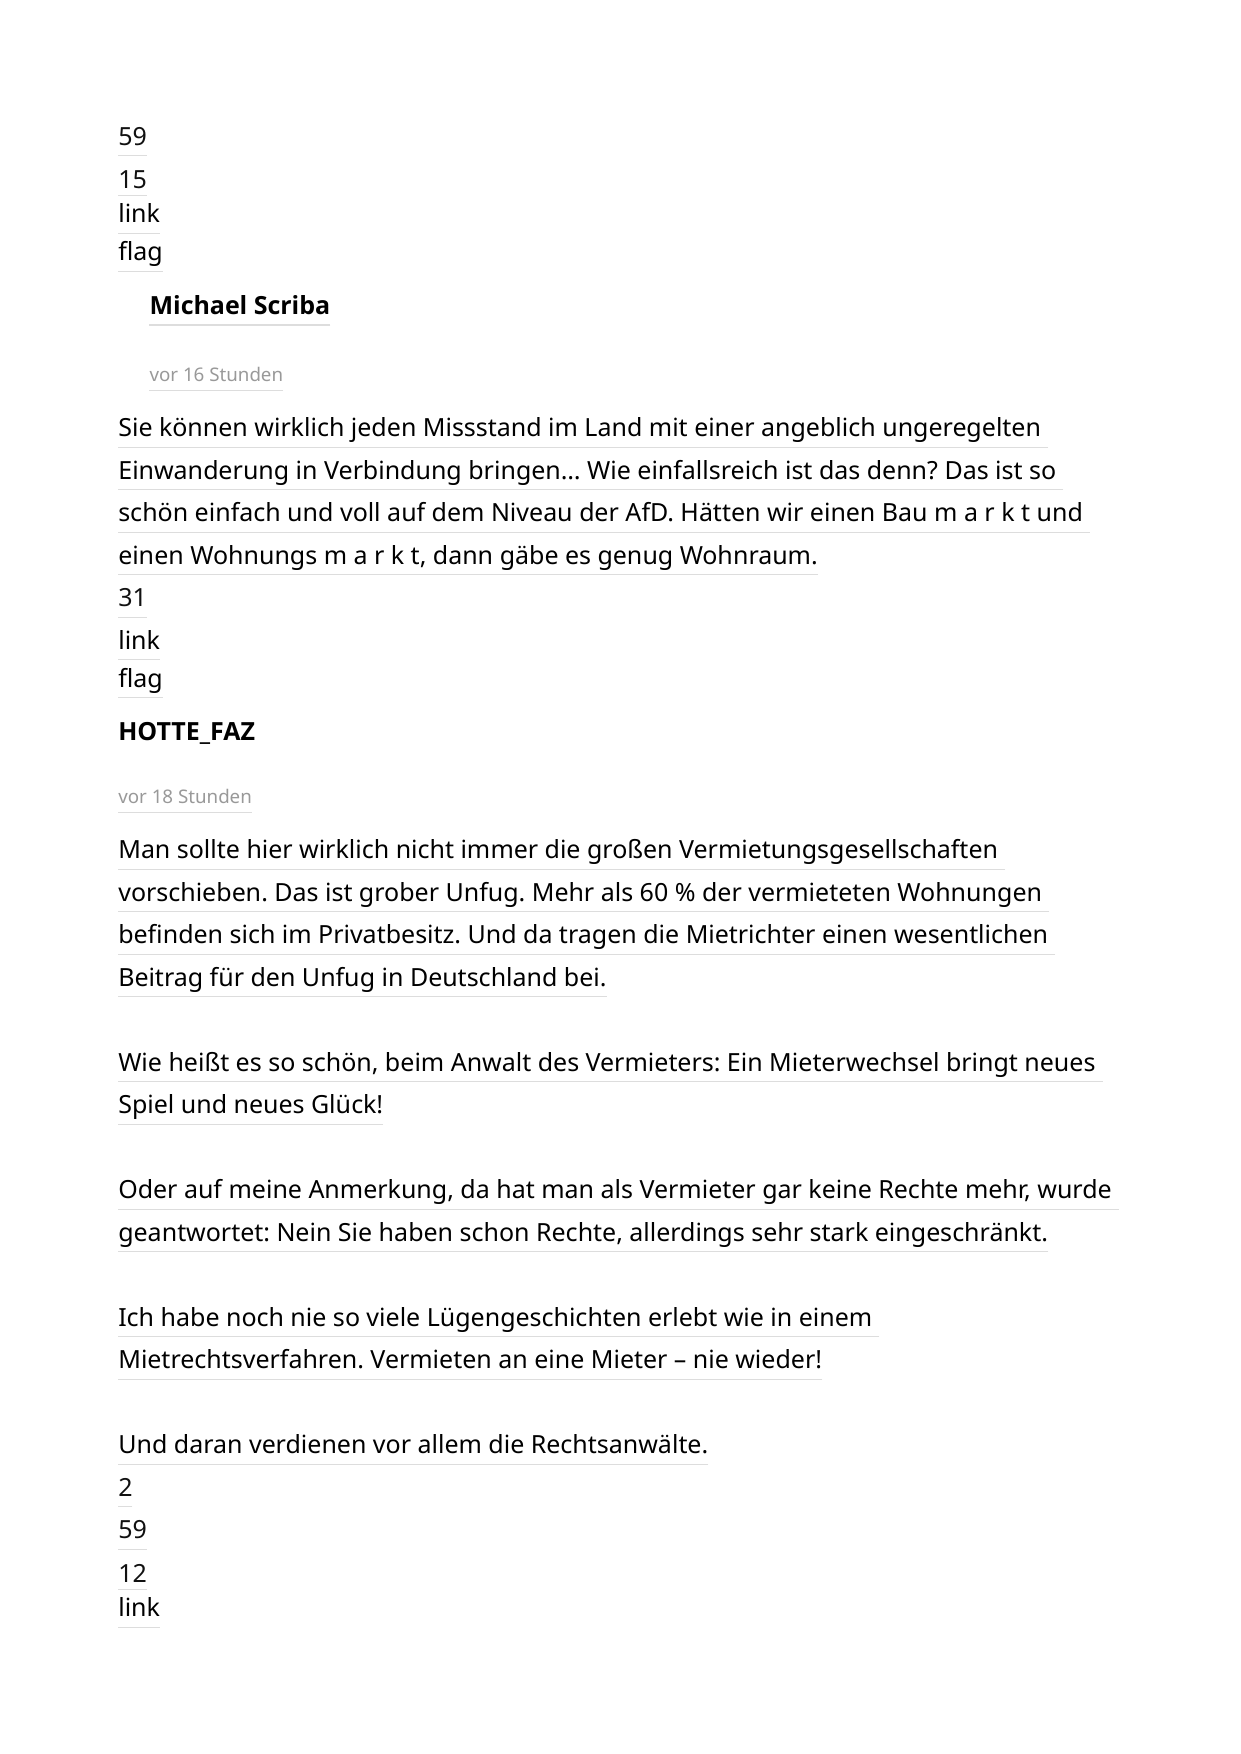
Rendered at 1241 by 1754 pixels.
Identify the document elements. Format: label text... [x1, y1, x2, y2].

text Sie können wirklich jeden Missstand im Land mit einer angeblich ungeregelten Einwanderung in Verbindung bringen… Wie einfallsreich ist das denn? Das ist so schön einfach und voll auf dem Niveau der AfD. Hätten wir einen Bau m a r k t und einen Wohnungs m a r k t, dann gäbe es genug Wohnraum. [118, 410, 1122, 575]
text 59 [118, 118, 1122, 156]
text link [118, 196, 1122, 234]
text 2 [118, 1469, 1122, 1507]
text 12 [118, 1554, 1122, 1590]
text 31 [118, 580, 1122, 618]
text link [118, 622, 1122, 660]
text HOTTE_FAZ [118, 714, 1122, 748]
text flag [118, 660, 1122, 698]
text Michael Scriba [149, 288, 1122, 326]
text 59 [118, 1512, 1122, 1550]
text 15 [118, 161, 1122, 196]
text link [118, 1590, 1122, 1628]
text Man sollte hier wirklich nicht immer die großen Vermietungsgesellschaften vorschieben. Das ist grober Unfug. Mehr als 60 % der vermieteten Wohnungen befinden sich im Privatbesitz. Und da tragen die Mietrichter einen wesentlichen Beitrag für den Unfug in Deutschland bei. Wie heißt es so schön, beim Anwalt des Vermieters: Ein Mieterwechsel bringt neues Spiel und neues Glück! Oder auf meine Anmerkung, da hat man als Vermieter gar keine Rechte mehr, wurde geantwortet: Nein Sie haben schon Rechte, allerdings sehr stark eingeschränkt. Ich habe noch nie so viele Lügengeschichten erlebt wie in einem Mietrechtsverfahren. Vermieten an eine Mieter – nie wieder! Und daran verdienen vor allem die Rechtsanwälte. [118, 832, 1122, 1465]
text flag [118, 234, 1122, 272]
text vor 16 Stunden [149, 361, 1117, 391]
text vor 18 Stunden [118, 783, 1117, 813]
